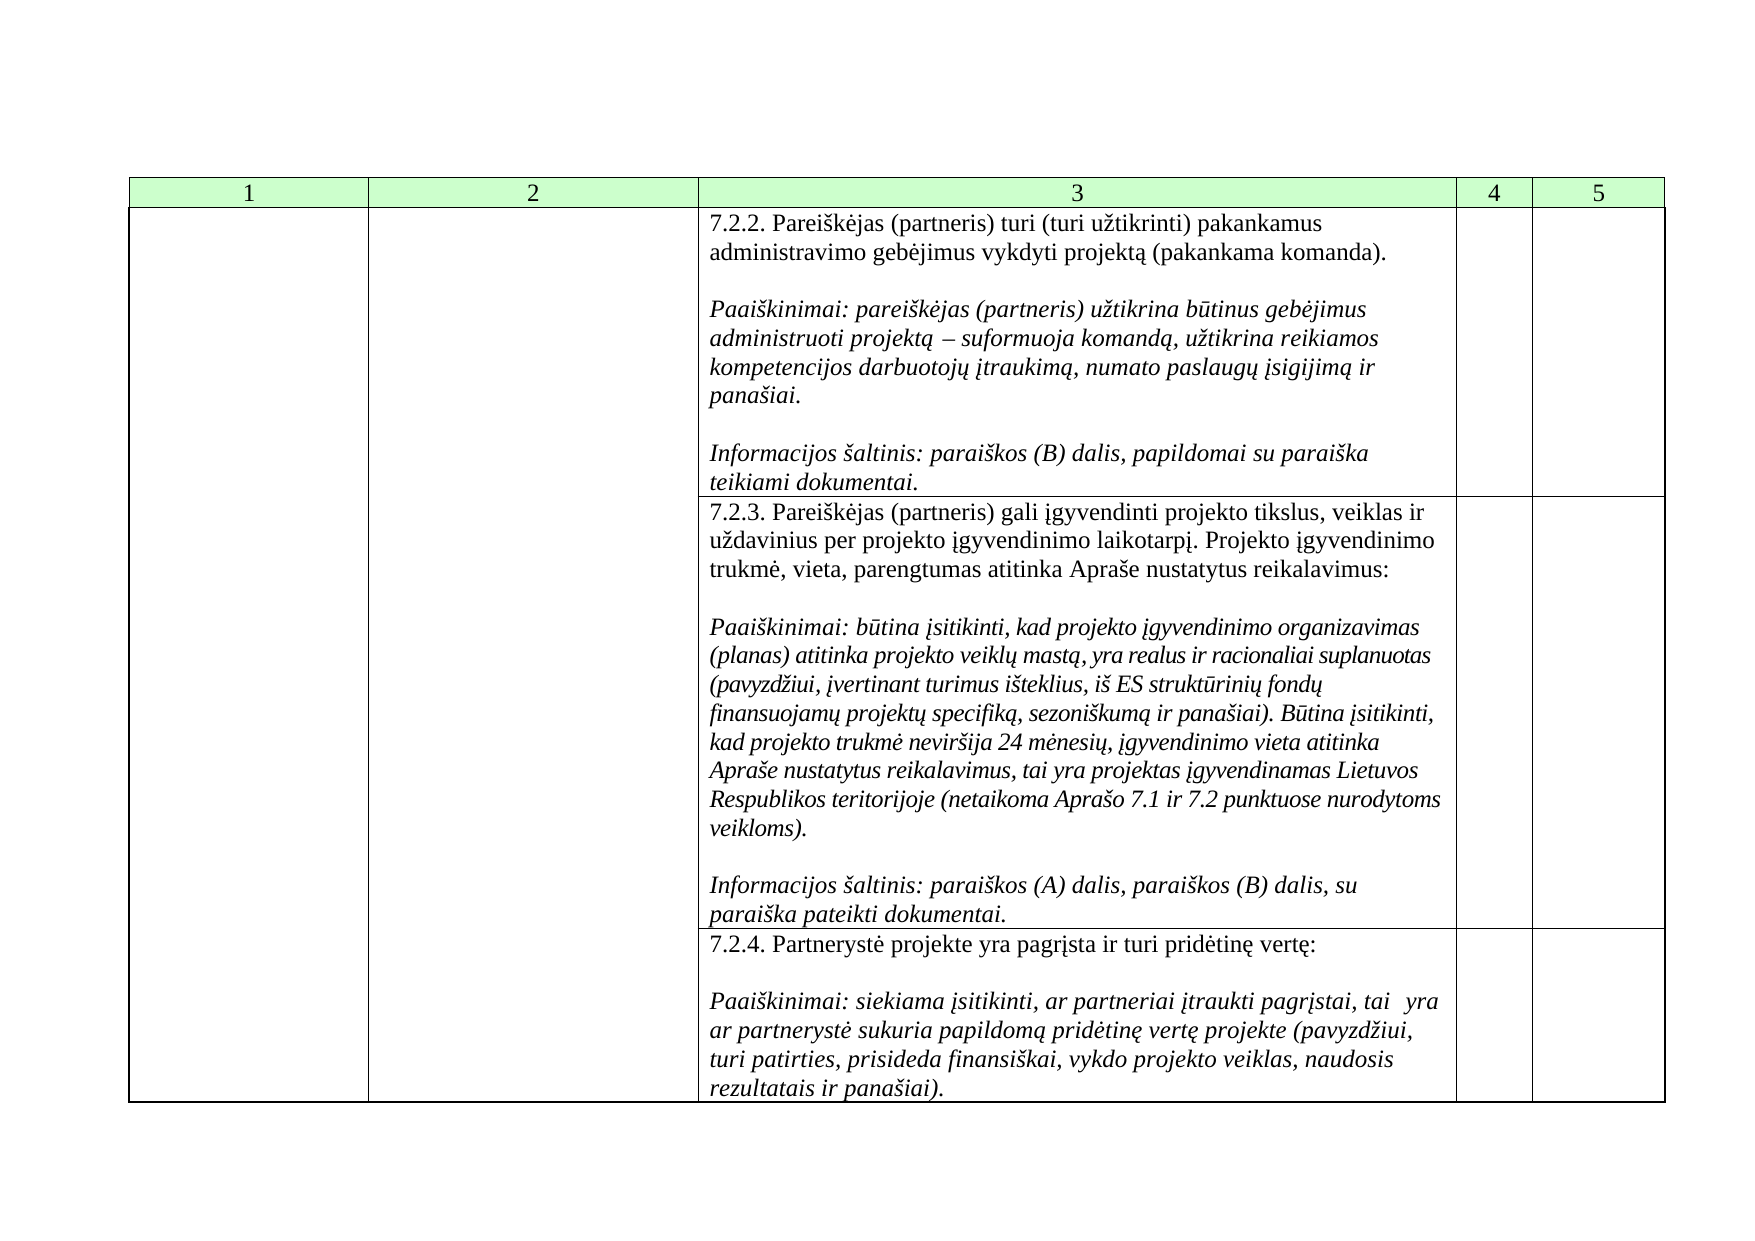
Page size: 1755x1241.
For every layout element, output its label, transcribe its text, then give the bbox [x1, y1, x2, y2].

table_cell 7.2.2. Pareiškėjas (partneris) turi (turi užtikrinti) pakankamus administravimo gebėjimus vykdyti projektą (pakankama komanda). Paaiškinimai: pareiškėjas (partneris) užtikrina būtinus gebėjimus administruoti projektą – suformuoja komandą, užtikrina reikiamos kompetencijos darbuotojų įtraukimą, numato paslaugų įsigijimą ir panašiai. Informacijos šaltinis: paraiškos (B) dalis, papildomai su paraiška teikiami dokumentai. [699, 208, 1456, 496]
table_cell [1457, 497, 1532, 928]
table_cell [130, 208, 368, 1101]
table_header 5 [1533, 178, 1664, 207]
table_header 3 [699, 178, 1456, 207]
table_cell [1533, 929, 1664, 1101]
table_header 2 [369, 178, 698, 207]
table_header 4 [1457, 178, 1532, 207]
table_cell [1457, 208, 1532, 496]
table_cell [1533, 208, 1664, 496]
table_cell [1457, 929, 1532, 1101]
table_cell [369, 208, 698, 1101]
table_cell 7.2.3. Pareiškėjas (partneris) gali įgyvendinti projekto tikslus, veiklas ir uždavinius per projekto įgyvendinimo laikotarpį. Projekto įgyvendinimo trukmė, vieta, parengtumas atitinka Apraše nustatytus reikalavimus: Paaiškinimai: būtina įsitikinti, kad projekto įgyvendinimo organizavimas (planas) atitinka projekto veiklų mastą, yra realus ir racionaliai suplanuotas (pavyzdžiui, įvertinant turimus išteklius, iš ES struktūrinių fondų finansuojamų projektų specifiką, sezoniškumą ir panašiai). Būtina įsitikinti, kad projekto trukmė neviršija 24 mėnesių, įgyvendinimo vieta atitinka Apraše nustatytus reikalavimus, tai yra projektas įgyvendinamas Lietuvos Respublikos teritorijoje (netaikoma Aprašo 7.1 ir 7.2 punktuose nurodytoms veikloms). Informacijos šaltinis: paraiškos (A) dalis, paraiškos (B) dalis, su paraiška pateikti dokumentai. [699, 497, 1456, 928]
table_cell 7.2.4. Partnerystė projekte yra pagrįsta ir turi pridėtinę vertę: Paaiškinimai: siekiama įsitikinti, ar partneriai įtraukti pagrįstai, tai yra ar partnerystė sukuria papildomą pridėtinę vertę projekte (pavyzdžiui, turi patirties, prisideda finansiškai, vykdo projekto veiklas, naudosis rezultatais ir panašiai). [699, 929, 1456, 1101]
table_header 1 [130, 178, 368, 207]
table_cell [1533, 497, 1664, 928]
